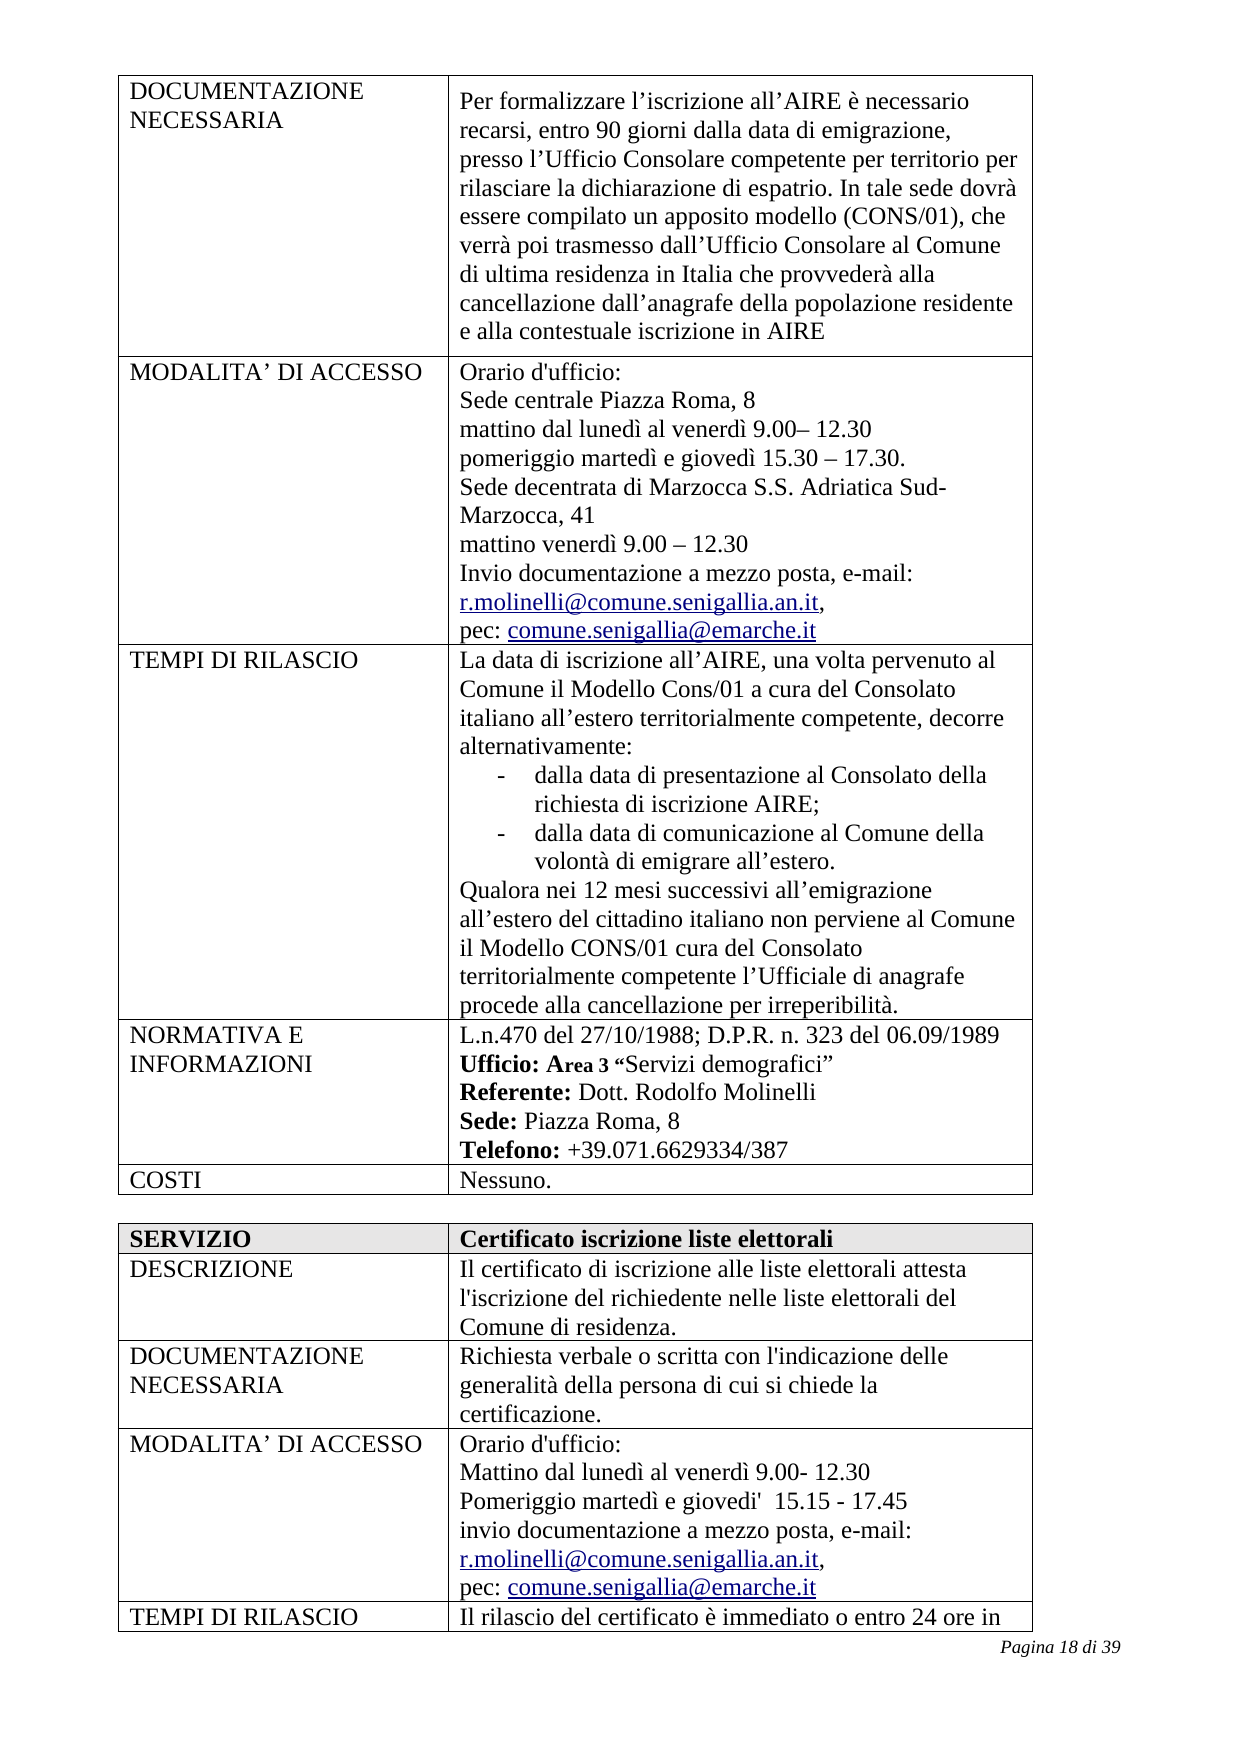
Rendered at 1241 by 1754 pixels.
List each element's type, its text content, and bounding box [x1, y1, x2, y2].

table_cell COSTI [119, 1165, 448, 1193]
table_cell L.n.470 del 27/10/1988; D.P.R. n. 323 del 06.09/1989 Ufficio: Area 3 “Servizi demografici” Referente: Dott. Rodolfo Molinelli Sede: Piazza Roma, 8 Telefono: +39.071.6629334/387 [449, 1020, 1032, 1164]
table_cell Orario d'ufficio: Mattino dal lunedì al venerdì 9.00- 12.30 Pomeriggio martedì e giovedi' 15.15 - 17.45 invio documentazione a mezzo posta, e-mail: r.molinelli@comune.senigallia.an.it, pec: comune.senigallia@emarche.it [449, 1429, 1032, 1601]
table_cell MODALITA’ DI ACCESSO [119, 1429, 448, 1601]
table_cell TEMPI DI RILASCIO [119, 1602, 448, 1631]
table_cell DOCUMENTAZIONE NECESSARIA [119, 76, 448, 356]
table_header SERVIZIO [119, 1224, 448, 1253]
table_cell Il rilascio del certificato è immediato o entro 24 ore in [449, 1602, 1032, 1631]
table_cell DOCUMENTAZIONE NECESSARIA [119, 1341, 448, 1428]
table_cell Per formalizzare l’iscrizione all’AIRE è necessario recarsi, entro 90 giorni dalla data di emigrazione, presso l’Ufficio Consolare competente per territorio per rilasciare la dichiarazione di espatrio. In tale sede dovrà essere compilato un apposito modello (CONS/01), che verrà poi trasmesso dall’Ufficio Consolare al Comune di ultima residenza in Italia che provvederà alla cancellazione dall’anagrafe della popolazione residente e alla contestuale iscrizione in AIRE [449, 76, 1032, 356]
table_cell Orario d'ufficio: Sede centrale Piazza Roma, 8 mattino dal lunedì al venerdì 9.00– 12.30 pomeriggio martedì e giovedì 15.30 – 17.30. Sede decentrata di Marzocca S.S. Adriatica Sud-Marzocca, 41 mattino venerdì 9.00 – 12.30 Invio documentazione a mezzo posta, e-mail: r.molinelli@comune.senigallia.an.it, pec: comune.senigallia@emarche.it [449, 357, 1032, 644]
table_cell Richiesta verbale o scritta con l'indicazione delle generalità della persona di cui si chiede la certificazione. [449, 1341, 1032, 1428]
table_cell Nessuno. [449, 1165, 1032, 1193]
table_cell La data di iscrizione all’AIRE, una volta pervenuto al Comune il Modello Cons/01 a cura del Consolato italiano all’estero territorialmente competente, decorre alternativamente: dalla data di presentazione al Consolato della richiesta di iscrizione AIRE; dalla data di comunicazione al Comune della volontà di emigrare all’estero. Qualora nei 12 mesi successivi all’emigrazione all’estero del cittadino italiano non perviene al Comune il Modello CONS/01 cura del Consolato territorialmente competente l’Ufficiale di anagrafe procede alla cancellazione per irreperibilità. [449, 645, 1032, 1019]
table_cell TEMPI DI RILASCIO [119, 645, 448, 1019]
table_header Certificato iscrizione liste elettorali [449, 1224, 1032, 1253]
table_cell MODALITA’ DI ACCESSO [119, 357, 448, 644]
table_cell Il certificato di iscrizione alle liste elettorali attesta l'iscrizione del richiedente nelle liste elettorali del Comune di residenza. [449, 1254, 1032, 1340]
table_cell DESCRIZIONE [119, 1254, 448, 1340]
table_cell NORMATIVA E INFORMAZIONI [119, 1020, 448, 1164]
